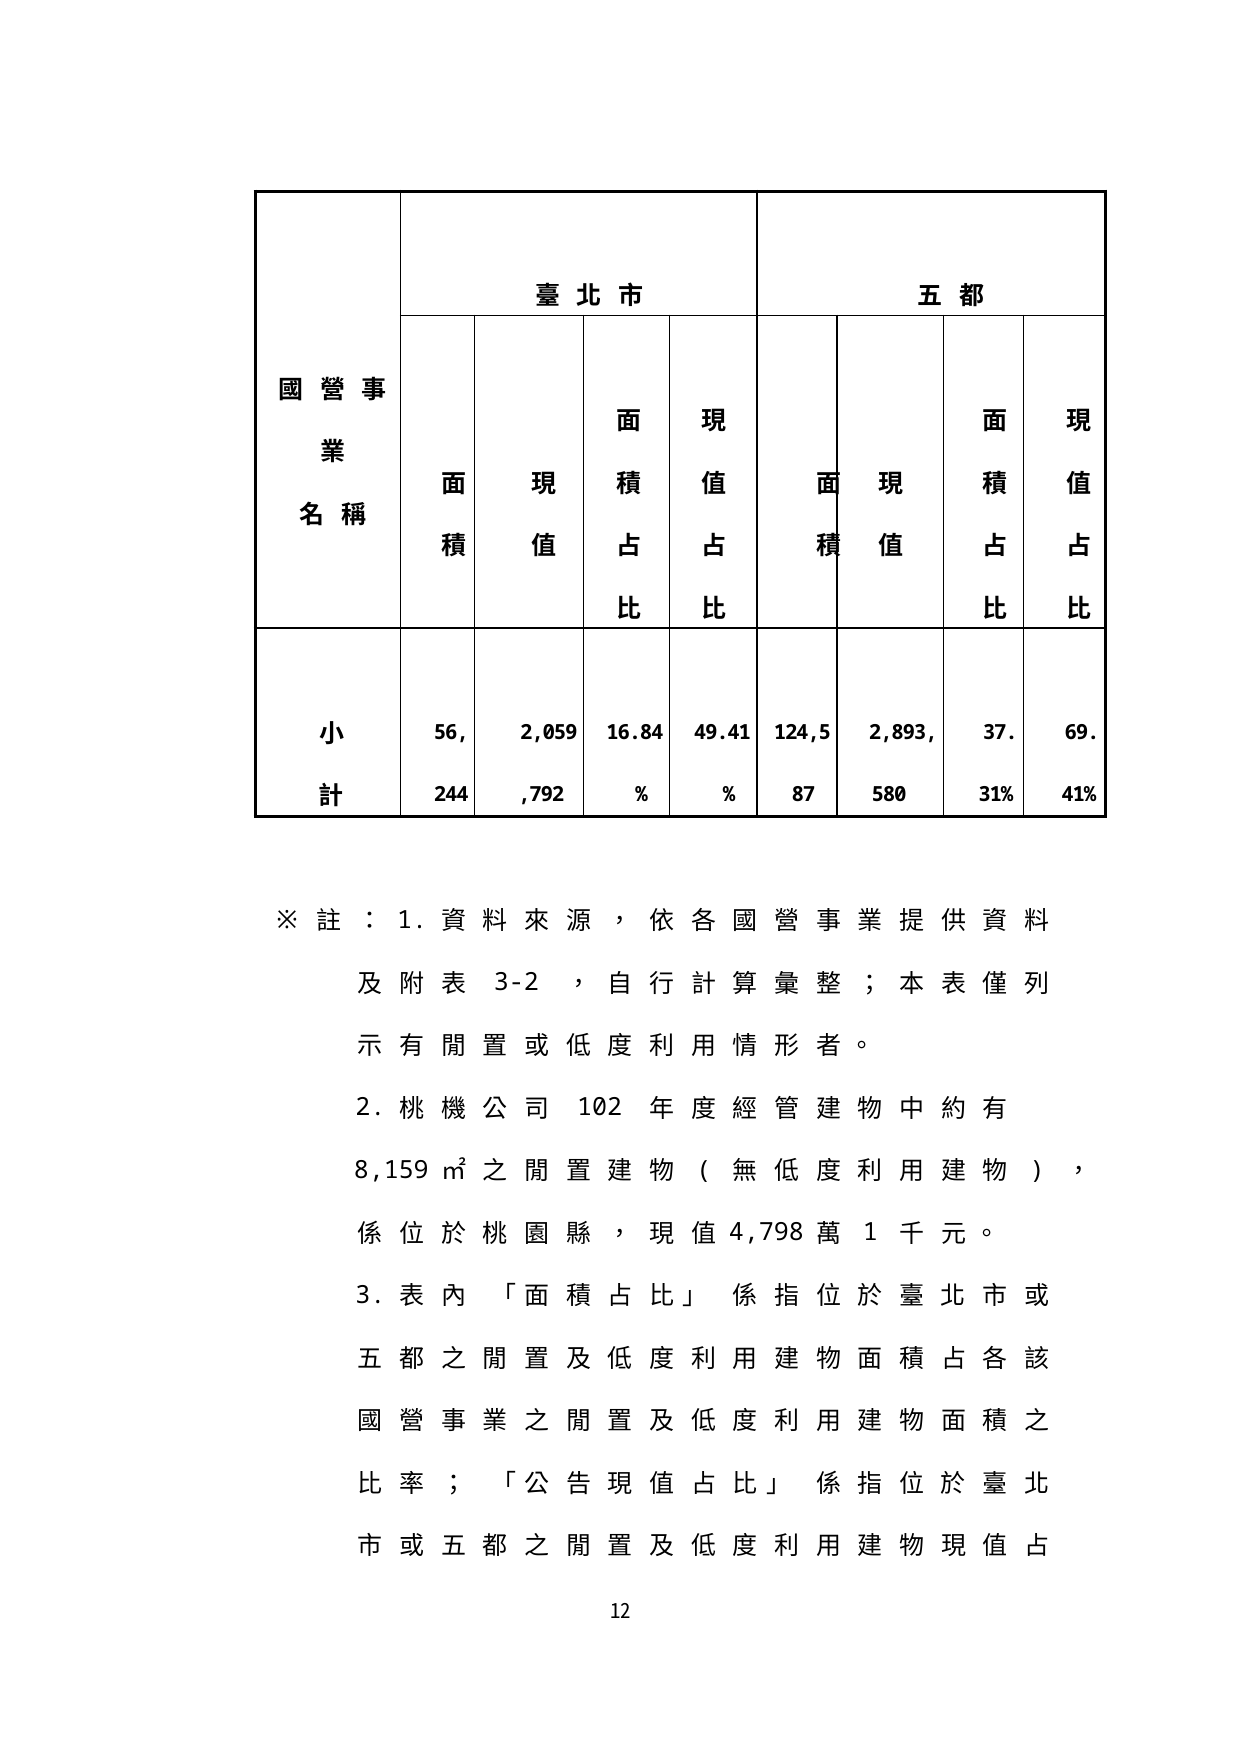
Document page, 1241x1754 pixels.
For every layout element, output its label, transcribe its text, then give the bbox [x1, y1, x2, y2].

table_cell 2,893,580 [838, 629, 943, 814]
table_cell 49.41% [670, 629, 756, 814]
table_cell 現值 [838, 316, 943, 627]
table_cell 2,059,792 [475, 629, 583, 814]
text 2.桃機公司102年度經管建物中約有8,159㎡之閒置建物(無低度利用建物)，係位於桃園縣，現值4,798萬1千元。 [321, 1064, 1058, 1252]
table_cell 現值 [475, 316, 583, 627]
table_cell 37.31% [944, 629, 1023, 814]
table_cell 小 計 [257, 629, 400, 814]
table_header 國營事業 名稱 [257, 193, 400, 627]
table_cell 124,587 [758, 629, 836, 814]
table_cell 面積占比 [944, 316, 1023, 627]
table_cell 69.41% [1024, 629, 1104, 814]
text ※註：1.資料來源，依各國營事業提供資料及附表3-2，自行計算彙整；本表僅列示有閒置或低度利用情形者。 [242, 877, 1058, 1064]
table_cell 56,244 [401, 629, 474, 814]
table_cell 面積 [758, 316, 836, 627]
text 3.表內「面積占比」係指位於臺北市或五都之閒置及低度利用建物面積占各該國營事業之閒置及低度利用建物面積之比率；「公告現值占比」係指位於臺北市或五都之閒置及低度利用建物現值占 [321, 1252, 1058, 1564]
table_cell 現值 占比 [670, 316, 756, 627]
table_cell 面積 占比 [584, 316, 669, 627]
table_cell 面積 [401, 316, 474, 627]
table_header 五都 [758, 193, 1104, 314]
table_header 臺北市 [401, 193, 756, 314]
table_cell 現值占比 [1024, 316, 1104, 627]
table_cell 16.84% [584, 629, 669, 814]
